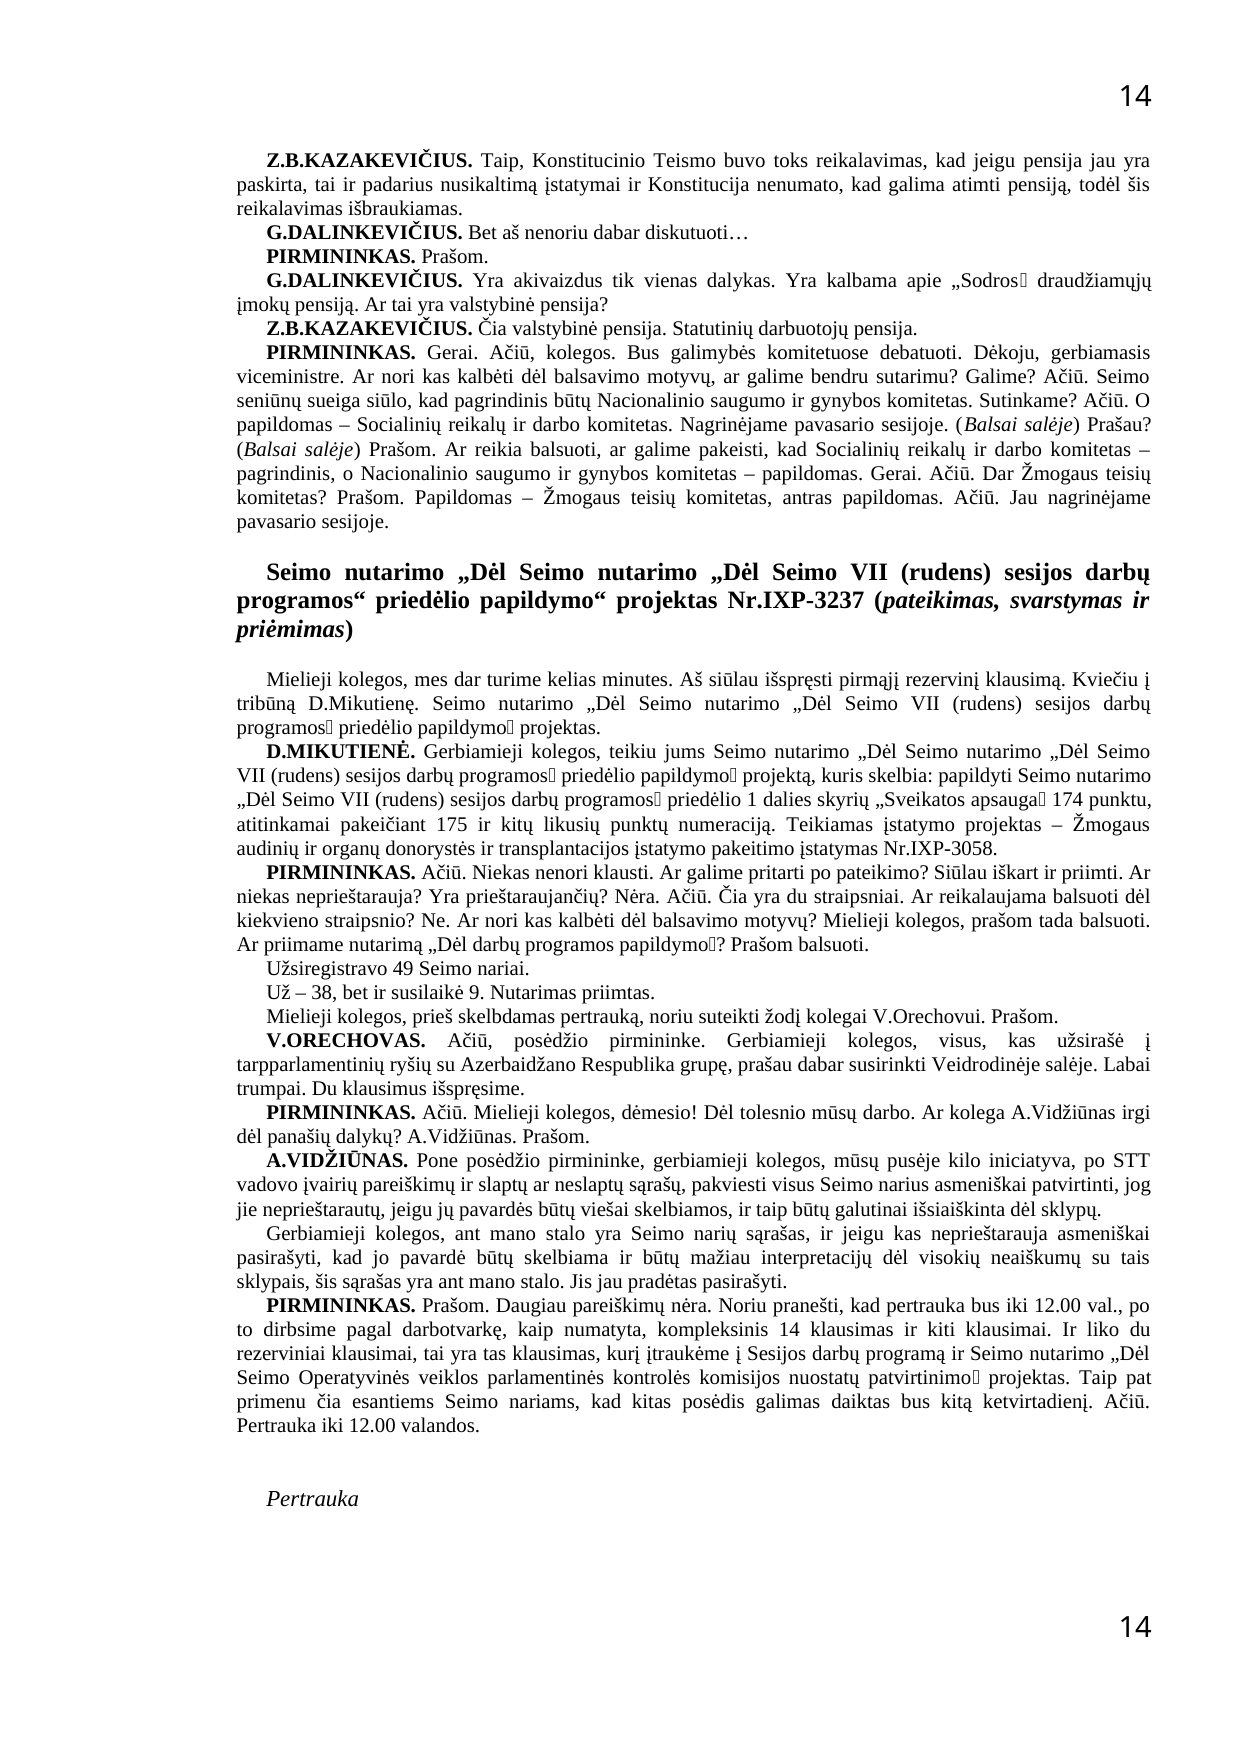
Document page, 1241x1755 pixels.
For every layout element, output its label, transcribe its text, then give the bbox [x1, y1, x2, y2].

text PIRMININKAS. Ačiū. Niekas nenori klausti. Ar galime pritarti po pateikimo? Siūlau iškart ir priimti. Ar niekas neprieštarauja? Yra prieštaraujančių? Nėra. Ačiū. Čia yra du straipsniai. Ar reikalaujama balsuoti dėl kiekvieno straipsnio? Ne. Ar nori kas kalbėti dėl balsavimo motyvų? Mielieji kolegos, prašom tada balsuoti. Ar priimame nutarimą „Dėl darbų programos papildymo? Prašom balsuoti. [236, 859, 1152, 956]
text Seimo nutarimo „Dėl Seimo nutarimo „Dėl Seimo VII (rudens) sesijos darbų programos“ priedėlio papildymo“ projektas Nr.IXP-3237 (pateikimas, svarstymas ir priėmimas) [236, 557, 1152, 643]
text G.DALINKEVIČIUS. Bet aš nenoriu dabar diskutuoti… [236, 220, 1152, 244]
text PIRMININKAS. Gerai. Ačiū, kolegos. Bus galimybės komitetuose debatuoti. Dėkoju, gerbiamasis viceministre. Ar nori kas kalbėti dėl balsavimo motyvų, ar galime bendru sutarimu? Galime? Ačiū. Seimo seniūnų sueiga siūlo, kad pagrindinis būtų Nacionalinio saugumo ir gynybos komitetas. Sutinkame? Ačiū. O papildomas – Socialinių reikalų ir darbo komitetas. Nagrinėjame pavasario sesijoje. (Balsai salėje) Prašau? (Balsai salėje) Prašom. Ar reikia balsuoti, ar galime pakeisti, kad Socialinių reikalų ir darbo komitetas – pagrindinis, o Nacionalinio saugumo ir gynybos komitetas – papildomas. Gerai. Ačiū. Dar Žmogaus teisių komitetas? Prašom. Papildomas – Žmogaus teisių komitetas, antras papildomas. Ačiū. Jau nagrinėjame pavasario sesijoje. [236, 340, 1152, 533]
text Z.B.KAZAKEVIČIUS. Taip, Konstitucinio Teismo buvo toks reikalavimas, kad jeigu pensija jau yra paskirta, tai ir padarius nusikaltimą įstatymai ir Konstitucija nenumato, kad galima atimti pensiją, todėl šis reikalavimas išbraukiamas. [236, 148, 1152, 220]
text PIRMININKAS. Prašom. [236, 244, 1152, 268]
text A.VIDŽIŪNAS. Pone posėdžio pirmininke, gerbiamieji kolegos, mūsų pusėje kilo iniciatyva, po STT vadovo įvairių pareiškimų ir slaptų ar neslaptų sąrašų, pakviesti visus Seimo narius asmeniškai patvirtinti, jog jie neprieštarautų, jeigu jų pavardės būtų viešai skelbiamos, ir taip būtų galutinai išsiaiškinta dėl sklypų. [236, 1148, 1152, 1221]
text Pertrauka [236, 1485, 1152, 1512]
text PIRMININKAS. Ačiū. Mielieji kolegos, dėmesio! Dėl tolesnio mūsų darbo. Ar kolega A.Vidžiūnas irgi dėl panašių dalykų? A.Vidžiūnas. Prašom. [236, 1100, 1152, 1148]
text PIRMININKAS. Prašom. Daugiau pareiškimų nėra. Noriu pranešti, kad pertrauka bus iki 12.00 val., po to dirbsime pagal darbotvarkę, kaip numatyta, kompleksinis 14 klausimas ir kiti klausimai. Ir liko du rezerviniai klausimai, tai yra tas klausimas, kurį įtraukėme į Sesijos darbų programą ir Seimo nutarimo „Dėl Seimo Operatyvinės veiklos parlamentinės kontrolės komisijos nuostatų patvirtinimo projektas. Taip pat primenu čia esantiems Seimo nariams, kad kitas posėdis galimas daiktas bus kitą ketvirtadienį. Ačiū. Pertrauka iki 12.00 valandos. [236, 1293, 1152, 1437]
text Užsiregistravo 49 Seimo nariai. [236, 956, 1152, 980]
text Mielieji kolegos, prieš skelbdamas pertrauką, noriu suteikti žodį kolegai V.Orechovui. Prašom. [236, 1004, 1152, 1028]
text Z.B.KAZAKEVIČIUS. Čia valstybinė pensija. Statutinių darbuotojų pensija. [236, 316, 1152, 340]
text V.ORECHOVAS. Ačiū, posėdžio pirmininke. Gerbiamieji kolegos, visus, kas užsirašė į tarpparlamentinių ryšių su Azerbaidžano Respublika grupę, prašau dabar susirinkti Veidrodinėje salėje. Labai trumpai. Du klausimus išspręsime. [236, 1028, 1152, 1100]
text Gerbiamieji kolegos, ant mano stalo yra Seimo narių sąrašas, ir jeigu kas neprieštarauja asmeniškai pasirašyti, kad jo pavardė būtų skelbiama ir būtų mažiau interpretacijų dėl visokių neaiškumų su tais sklypais, šis sąrašas yra ant mano stalo. Jis jau pradėtas pasirašyti. [236, 1221, 1152, 1293]
text Mielieji kolegos, mes dar turime kelias minutes. Aš siūlau išspręsti pirmąjį rezervinį klausimą. Kviečiu į tribūną D.Mikutienę. Seimo nutarimo „Dėl Seimo nutarimo „Dėl Seimo VII (rudens) sesijos darbų programos priedėlio papildymo projektas. [236, 667, 1152, 739]
text G.DALINKEVIČIUS. Yra akivaizdus tik vienas dalykas. Yra kalbama apie „Sodros draudžiamųjų įmokų pensiją. Ar tai yra valstybinė pensija? [236, 268, 1152, 316]
text Už – 38, bet ir susilaikė 9. Nutarimas priimtas. [236, 980, 1152, 1004]
text D.MIKUTIENĖ. Gerbiamieji kolegos, teikiu jums Seimo nutarimo „Dėl Seimo nutarimo „Dėl Seimo VII (rudens) sesijos darbų programos priedėlio papildymo projektą, kuris skelbia: papildyti Seimo nutarimo „Dėl Seimo VII (rudens) sesijos darbų programos priedėlio 1 dalies skyrių „Sveikatos apsauga 174 punktu, atitinkamai pakeičiant 175 ir kitų likusių punktų numeraciją. Teikiamas įstatymo projektas – Žmogaus audinių ir organų donorystės ir transplantacijos įstatymo pakeitimo įstatymas Nr.IXP-3058. [236, 739, 1152, 859]
